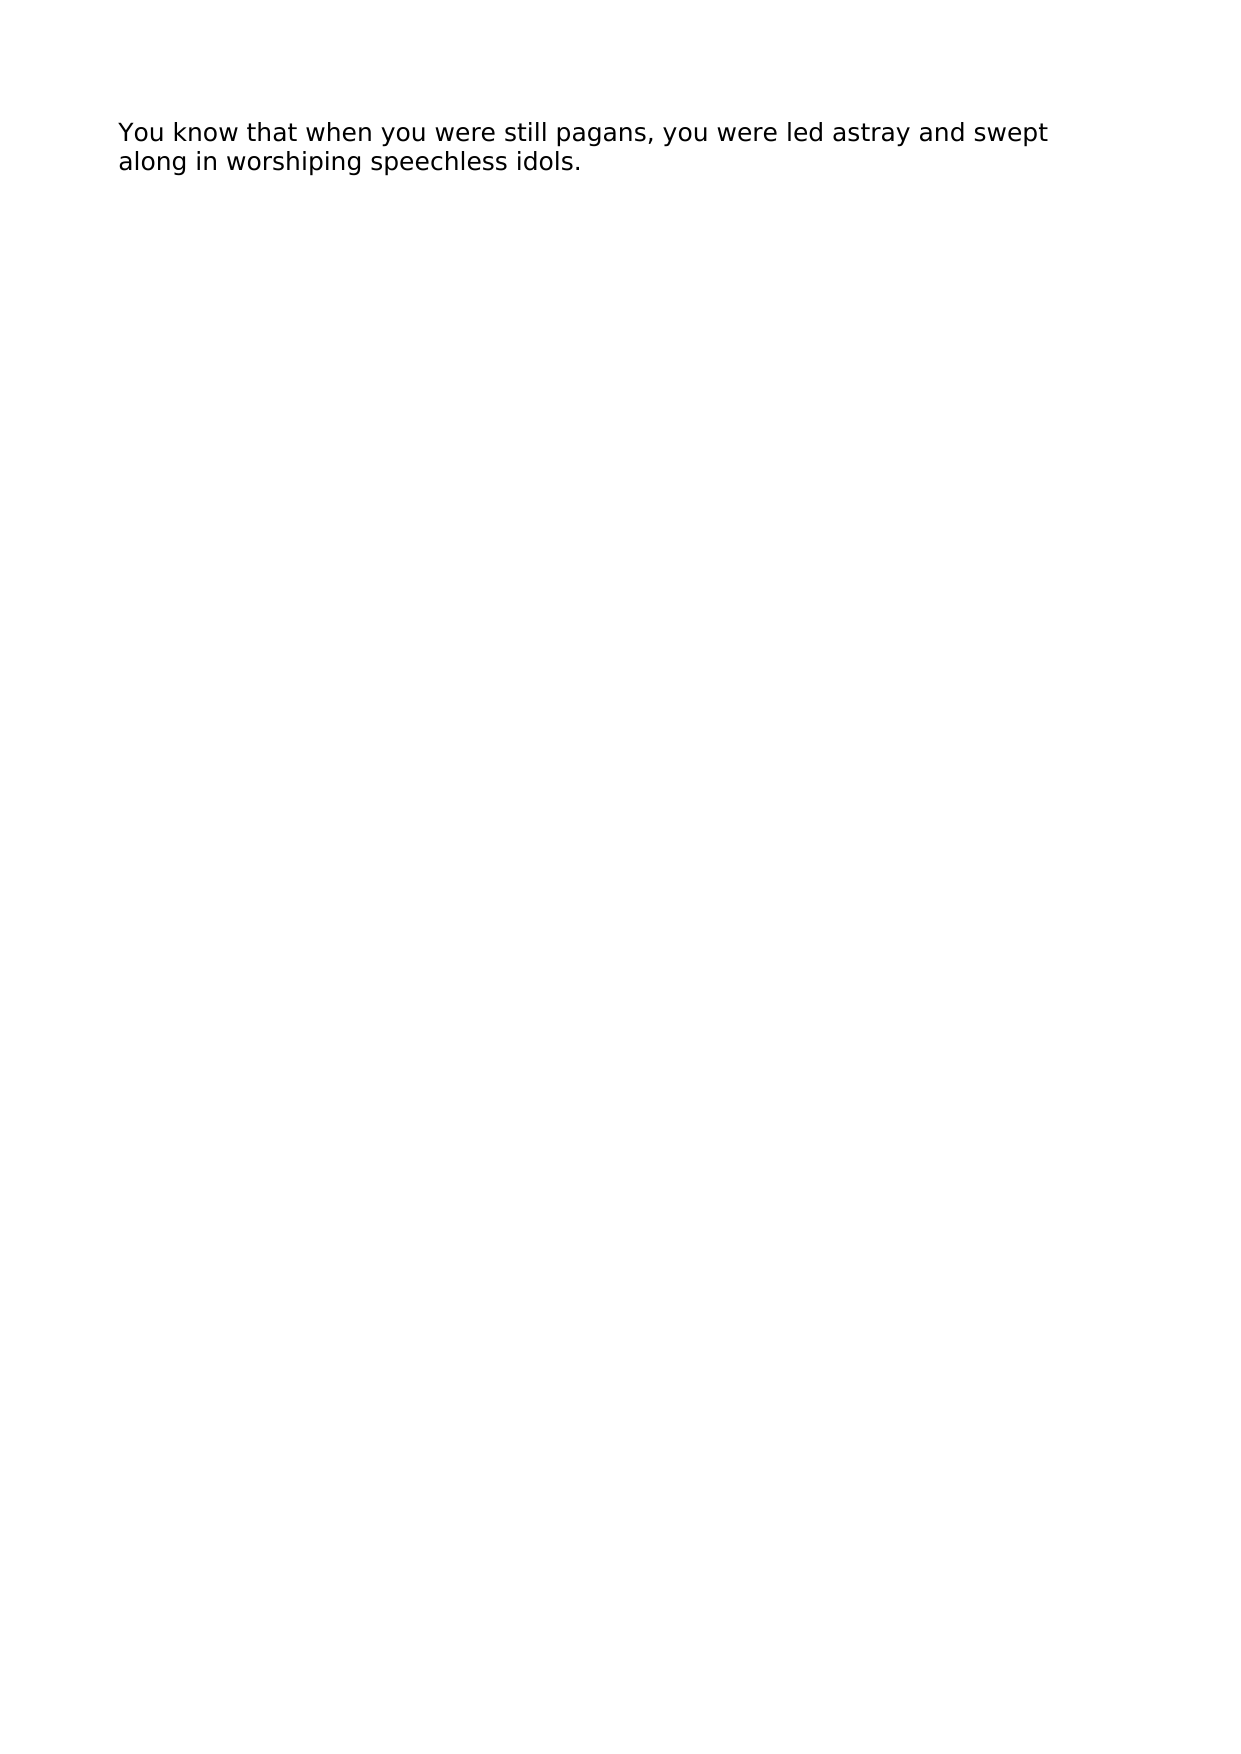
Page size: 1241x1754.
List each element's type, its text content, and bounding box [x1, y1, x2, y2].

text You know that when you were still pagans, you were led astray and swept along in worshiping speechless idols. [118, 118, 1122, 176]
